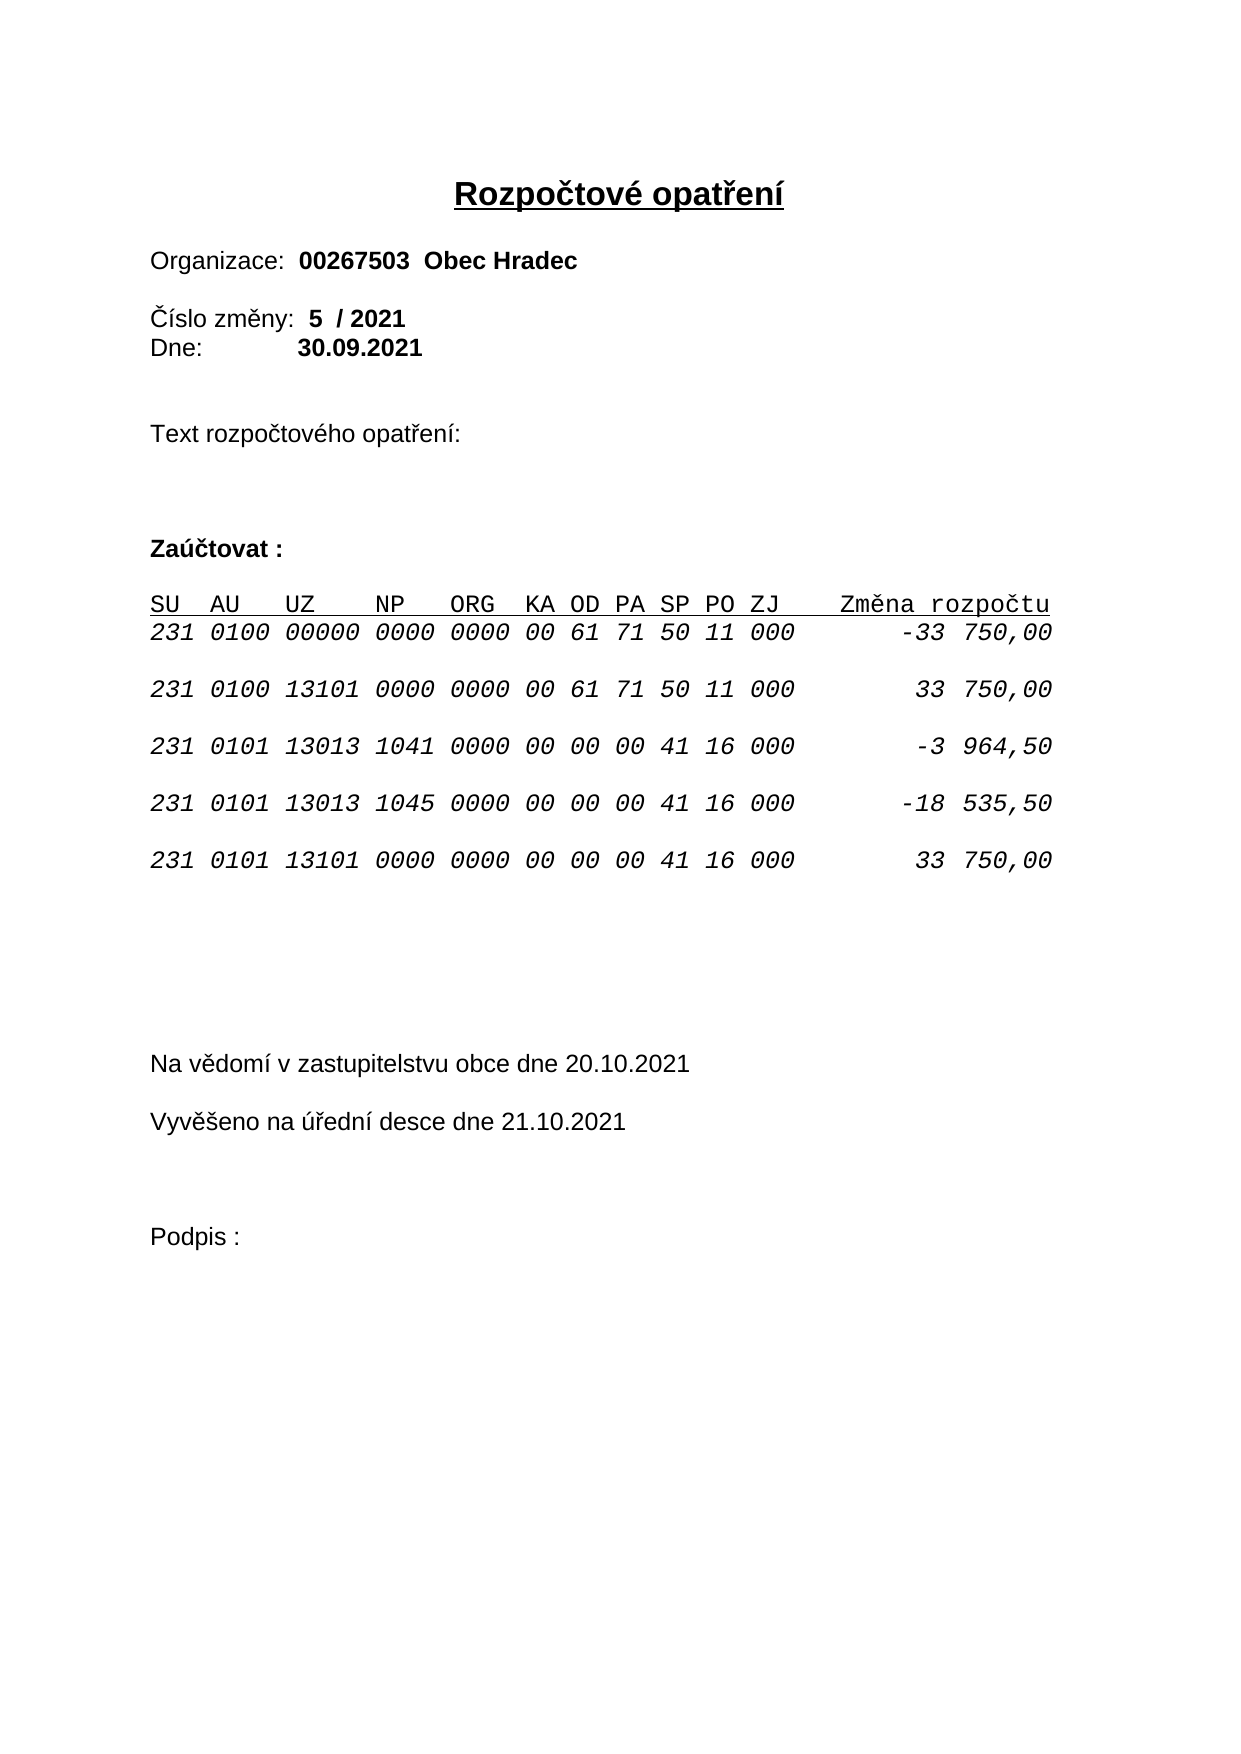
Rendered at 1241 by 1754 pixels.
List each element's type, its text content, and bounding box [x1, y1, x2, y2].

text Na vědomí v zastupitelstvu obce dne 20.10.2021 [150, 1049, 1087, 1078]
subtitle Zaúčtovat : [150, 534, 1087, 563]
text 231 0100 00000 0000 0000 00 61 71 50 11 000 -33 750,00 [150, 620, 1087, 648]
subtitle Číslo změny: 5 / 2021 [150, 304, 1087, 333]
text Podpis : [150, 1221, 1087, 1250]
text 231 0101 13013 1045 0000 00 00 00 41 16 000 -18 535,50 [150, 791, 1087, 819]
text SU AU UZ NP ORG KA OD PA SP PO ZJ Změna rozpočtu [150, 591, 1087, 620]
subtitle Dne: 30.09.2021 [150, 333, 1087, 361]
text 231 0101 13101 0000 0000 00 00 00 41 16 000 33 750,00 [150, 848, 1087, 876]
text 231 0100 13101 0000 0000 00 61 71 50 11 000 33 750,00 [150, 677, 1087, 705]
text Vyvěšeno na úřední desce dne 21.10.2021 [150, 1106, 1087, 1135]
subtitle Rozpočtové opatření [150, 174, 1087, 213]
text Text rozpočtového opatření: [150, 419, 1087, 448]
subtitle Organizace: 00267503 Obec Hradec [150, 242, 1087, 275]
text 231 0101 13013 1041 0000 00 00 00 41 16 000 -3 964,50 [150, 734, 1087, 762]
